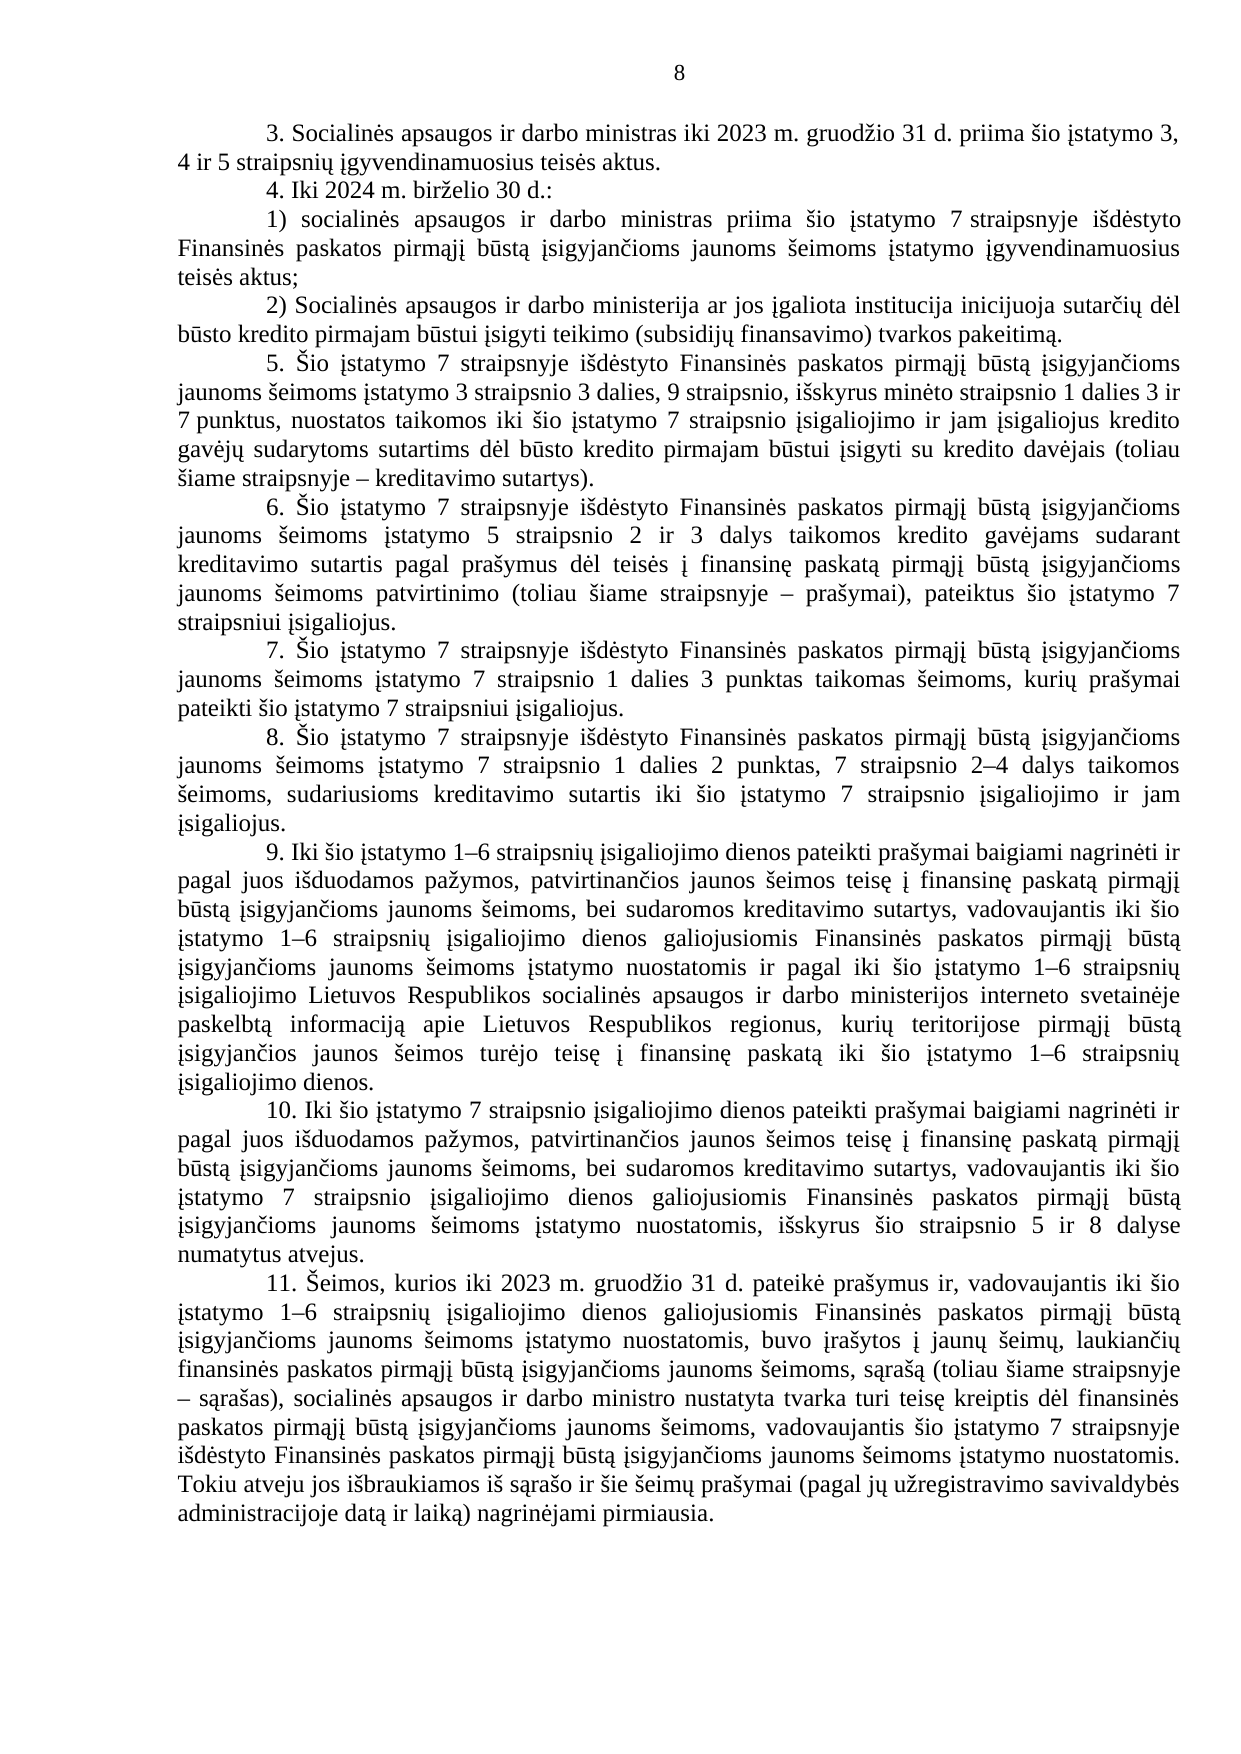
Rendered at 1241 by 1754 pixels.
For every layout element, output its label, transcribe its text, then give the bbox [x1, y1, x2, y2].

text 7. Šio įstatymo 7 straipsnyje išdėstyto Finansinės paskatos pirmąjį būstą įsigyjančioms jaunoms šeimoms įstatymo 7 straipsnio 1 dalies 3 punktas taikomas šeimoms, kurių prašymai pateikti šio įstatymo 7 straipsniui įsigaliojus. [177, 636, 1181, 722]
text 11. Šeimos, kurios iki 2023 m. gruodžio 31 d. pateikė prašymus ir, vadovaujantis iki šio įstatymo 1–6 straipsnių įsigaliojimo dienos galiojusiomis Finansinės paskatos pirmąjį būstą įsigyjančioms jaunoms šeimoms įstatymo nuostatomis, buvo įrašytos į jaunų šeimų, laukiančių finansinės paskatos pirmąjį būstą įsigyjančioms jaunoms šeimoms, sąrašą (toliau šiame straipsnyje – sąrašas), socialinės apsaugos ir darbo ministro nustatyta tvarka turi teisę kreiptis dėl finansinės paskatos pirmąjį būstą įsigyjančioms jaunoms šeimoms, vadovaujantis šio įstatymo 7 straipsnyje išdėstyto Finansinės paskatos pirmąjį būstą įsigyjančioms jaunoms šeimoms įstatymo nuostatomis. Tokiu atveju jos išbraukiamos iš sąrašo ir šie šeimų prašymai (pagal jų užregistravimo savivaldybės administracijoje datą ir laiką) nagrinėjami pirmiausia. [177, 1268, 1181, 1527]
text 6. Šio įstatymo 7 straipsnyje išdėstyto Finansinės paskatos pirmąjį būstą įsigyjančioms jaunoms šeimoms įstatymo 5 straipsnio 2 ir 3 dalys taikomos kredito gavėjams sudarant kreditavimo sutartis pagal prašymus dėl teisės į finansinę paskatą pirmąjį būstą įsigyjančioms jaunoms šeimoms patvirtinimo (toliau šiame straipsnyje – prašymai), pateiktus šio įstatymo 7 straipsniui įsigaliojus. [177, 492, 1181, 636]
text 10. Iki šio įstatymo 7 straipsnio įsigaliojimo dienos pateikti prašymai baigiami nagrinėti ir pagal juos išduodamos pažymos, patvirtinančios jaunos šeimos teisę į finansinę paskatą pirmąjį būstą įsigyjančioms jaunoms šeimoms, bei sudaromos kreditavimo sutartys, vadovaujantis iki šio įstatymo 7 straipsnio įsigaliojimo dienos galiojusiomis Finansinės paskatos pirmąjį būstą įsigyjančioms jaunoms šeimoms įstatymo nuostatomis, išskyrus šio straipsnio 5 ir 8 dalyse numatytus atvejus. [177, 1096, 1181, 1268]
text 4. Iki 2024 m. birželio 30 d.: [177, 176, 1181, 204]
text 1) socialinės apsaugos ir darbo ministras priima šio įstatymo 7 straipsnyje išdėstyto Finansinės paskatos pirmąjį būstą įsigyjančioms jaunoms šeimoms įstatymo įgyvendinamuosius teisės aktus; [177, 204, 1181, 291]
text 5. Šio įstatymo 7 straipsnyje išdėstyto Finansinės paskatos pirmąjį būstą įsigyjančioms jaunoms šeimoms įstatymo 3 straipsnio 3 dalies, 9 straipsnio, išskyrus minėto straipsnio 1 dalies 3 ir 7 punktus, nuostatos taikomos iki šio įstatymo 7 straipsnio įsigaliojimo ir jam įsigaliojus kredito gavėjų sudarytoms sutartims dėl būsto kredito pirmajam būstui įsigyti su kredito davėjais (toliau šiame straipsnyje – kreditavimo sutartys). [177, 348, 1181, 492]
text 2) Socialinės apsaugos ir darbo ministerija ar jos įgaliota institucija inicijuoja sutarčių dėl būsto kredito pirmajam būstui įsigyti teikimo (subsidijų finansavimo) tvarkos pakeitimą. [177, 291, 1181, 348]
text 3. Socialinės apsaugos ir darbo ministras iki 2023 m. gruodžio 31 d. priima šio įstatymo 3, 4 ir 5 straipsnių įgyvendinamuosius teisės aktus. [177, 118, 1181, 176]
text 9. Iki šio įstatymo 1–6 straipsnių įsigaliojimo dienos pateikti prašymai baigiami nagrinėti ir pagal juos išduodamos pažymos, patvirtinančios jaunos šeimos teisę į finansinę paskatą pirmąjį būstą įsigyjančioms jaunoms šeimoms, bei sudaromos kreditavimo sutartys, vadovaujantis iki šio įstatymo 1–6 straipsnių įsigaliojimo dienos galiojusiomis Finansinės paskatos pirmąjį būstą įsigyjančioms jaunoms šeimoms įstatymo nuostatomis ir pagal iki šio įstatymo 1–6 straipsnių įsigaliojimo Lietuvos Respublikos socialinės apsaugos ir darbo ministerijos interneto svetainėje paskelbtą informaciją apie Lietuvos Respublikos regionus, kurių teritorijose pirmąjį būstą įsigyjančios jaunos šeimos turėjo teisę į finansinę paskatą iki šio įstatymo 1–6 straipsnių įsigaliojimo dienos. [177, 837, 1181, 1096]
text 8. Šio įstatymo 7 straipsnyje išdėstyto Finansinės paskatos pirmąjį būstą įsigyjančioms jaunoms šeimoms įstatymo 7 straipsnio 1 dalies 2 punktas, 7 straipsnio 2–4 dalys taikomos šeimoms, sudariusioms kreditavimo sutartis iki šio įstatymo 7 straipsnio įsigaliojimo ir jam įsigaliojus. [177, 722, 1181, 837]
